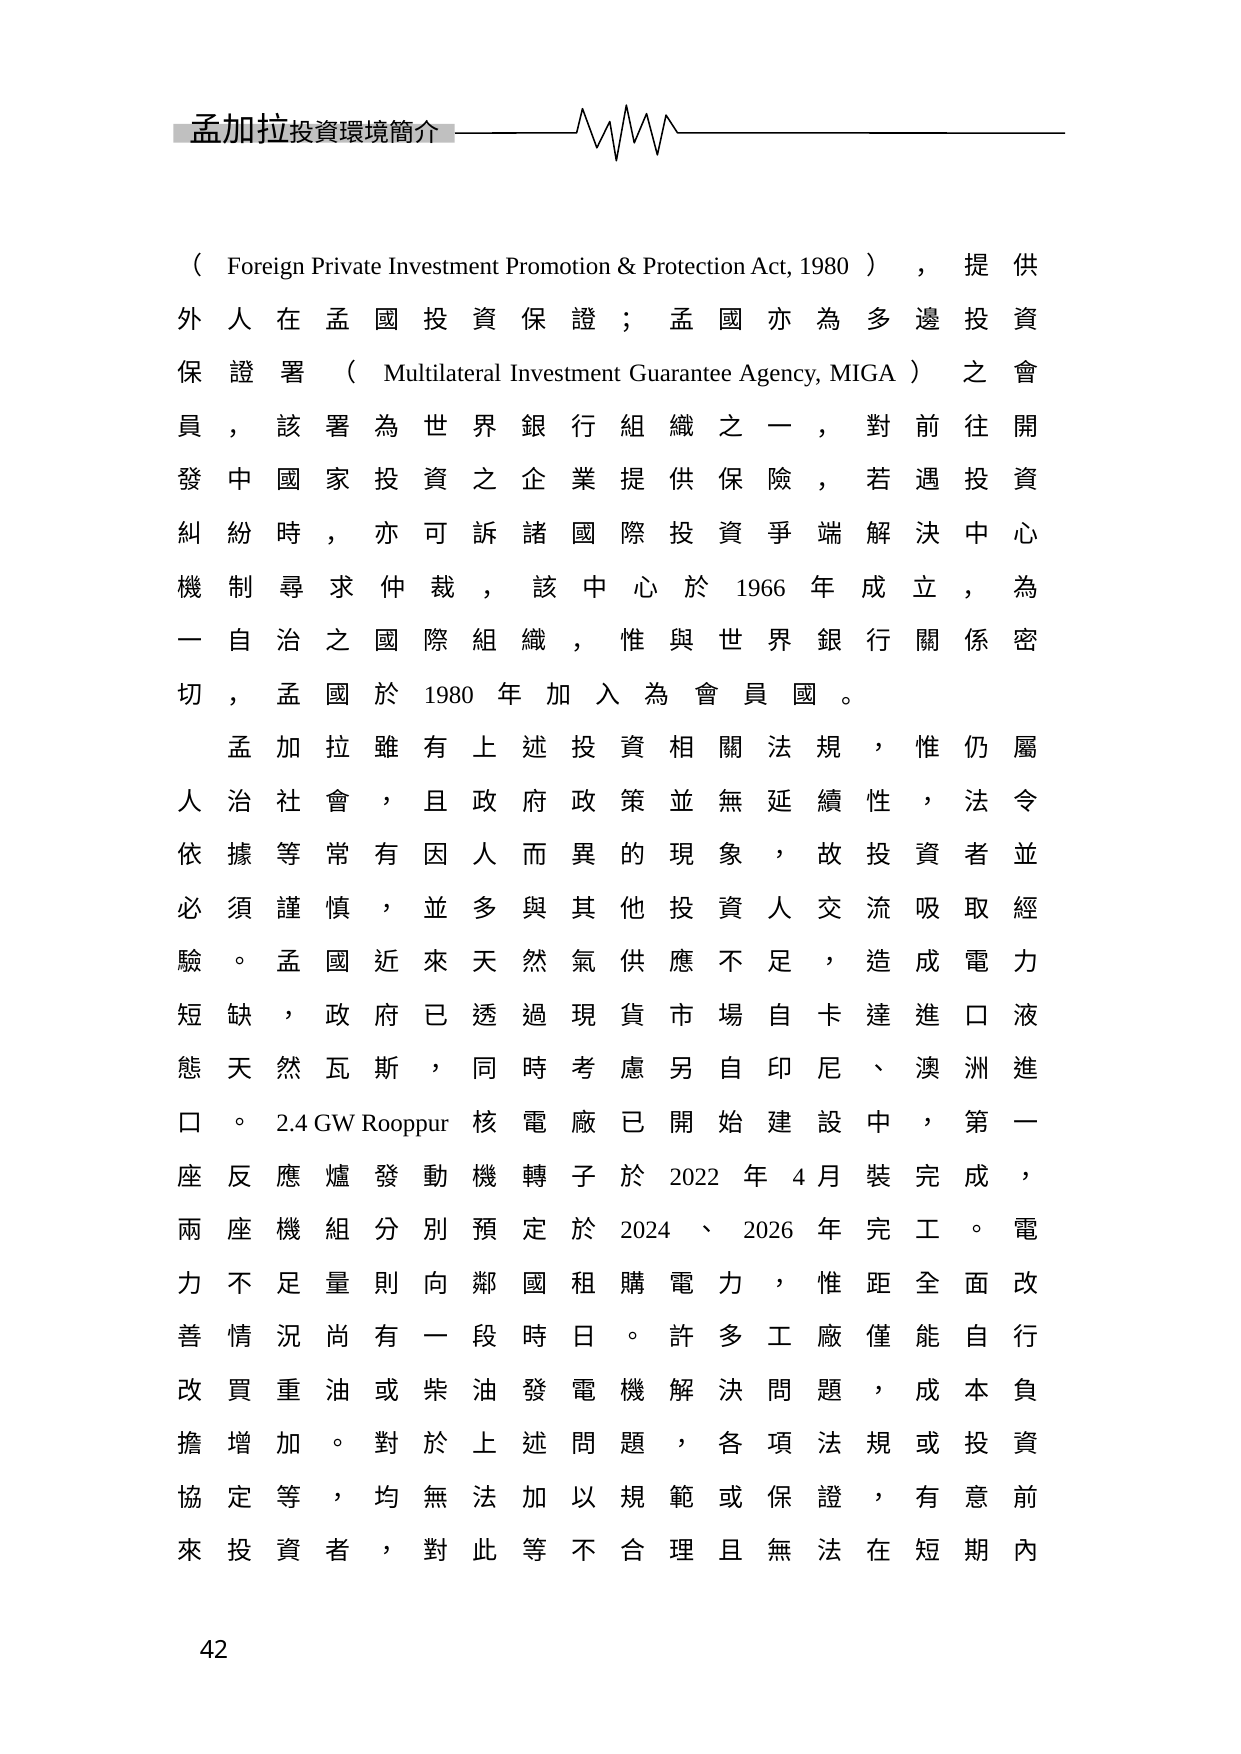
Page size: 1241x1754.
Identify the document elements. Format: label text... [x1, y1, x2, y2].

text （Foreign Private Investment Promotion & Protection Act, 1980），提供外人在孟國投資保證；孟國亦為多邊投資保證署（Multilateral Investment Guarantee Agency, MIGA）之會員，該署為世界銀行組織之一，對前往開發中國家投資之企業提供保險，若遇投資糾紛時，亦可訴諸國際投資爭端解決中心機制尋求仲裁，該中心於1966年成立，為一自治之國際組織，惟與世界銀行關係密切，孟國於1980年加入為會員國。 [178, 237, 1063, 719]
text 孟加拉雖有上述投資相關法規，惟仍屬人治社會，且政府政策並無延續性，法令依據等常有因人而異的現象，故投資者並必須謹慎，並多與其他投資人交流吸取經驗。孟國近來天然氣供應不足，造成電力短缺，政府已透過現貨市場自卡達進口液態天然瓦斯，同時考慮另自印尼、澳洲進口。2.4 GW Rooppur核電廠已開始建設中，第一座反應爐發動機轉子於2022年4月裝完成，兩座機組分別預定於2024、2026年完工。電力不足量則向鄰國租購電力，惟距全面改善情況尚有一段時日。許多工廠僅能自行改買重油或柴油發電機解決問題，成本負擔增加。對於上述問題，各項法規或投資協定等，均無法加以規範或保證，有意前來投資者，對此等不合理且無法在短期內 [178, 719, 1063, 1576]
